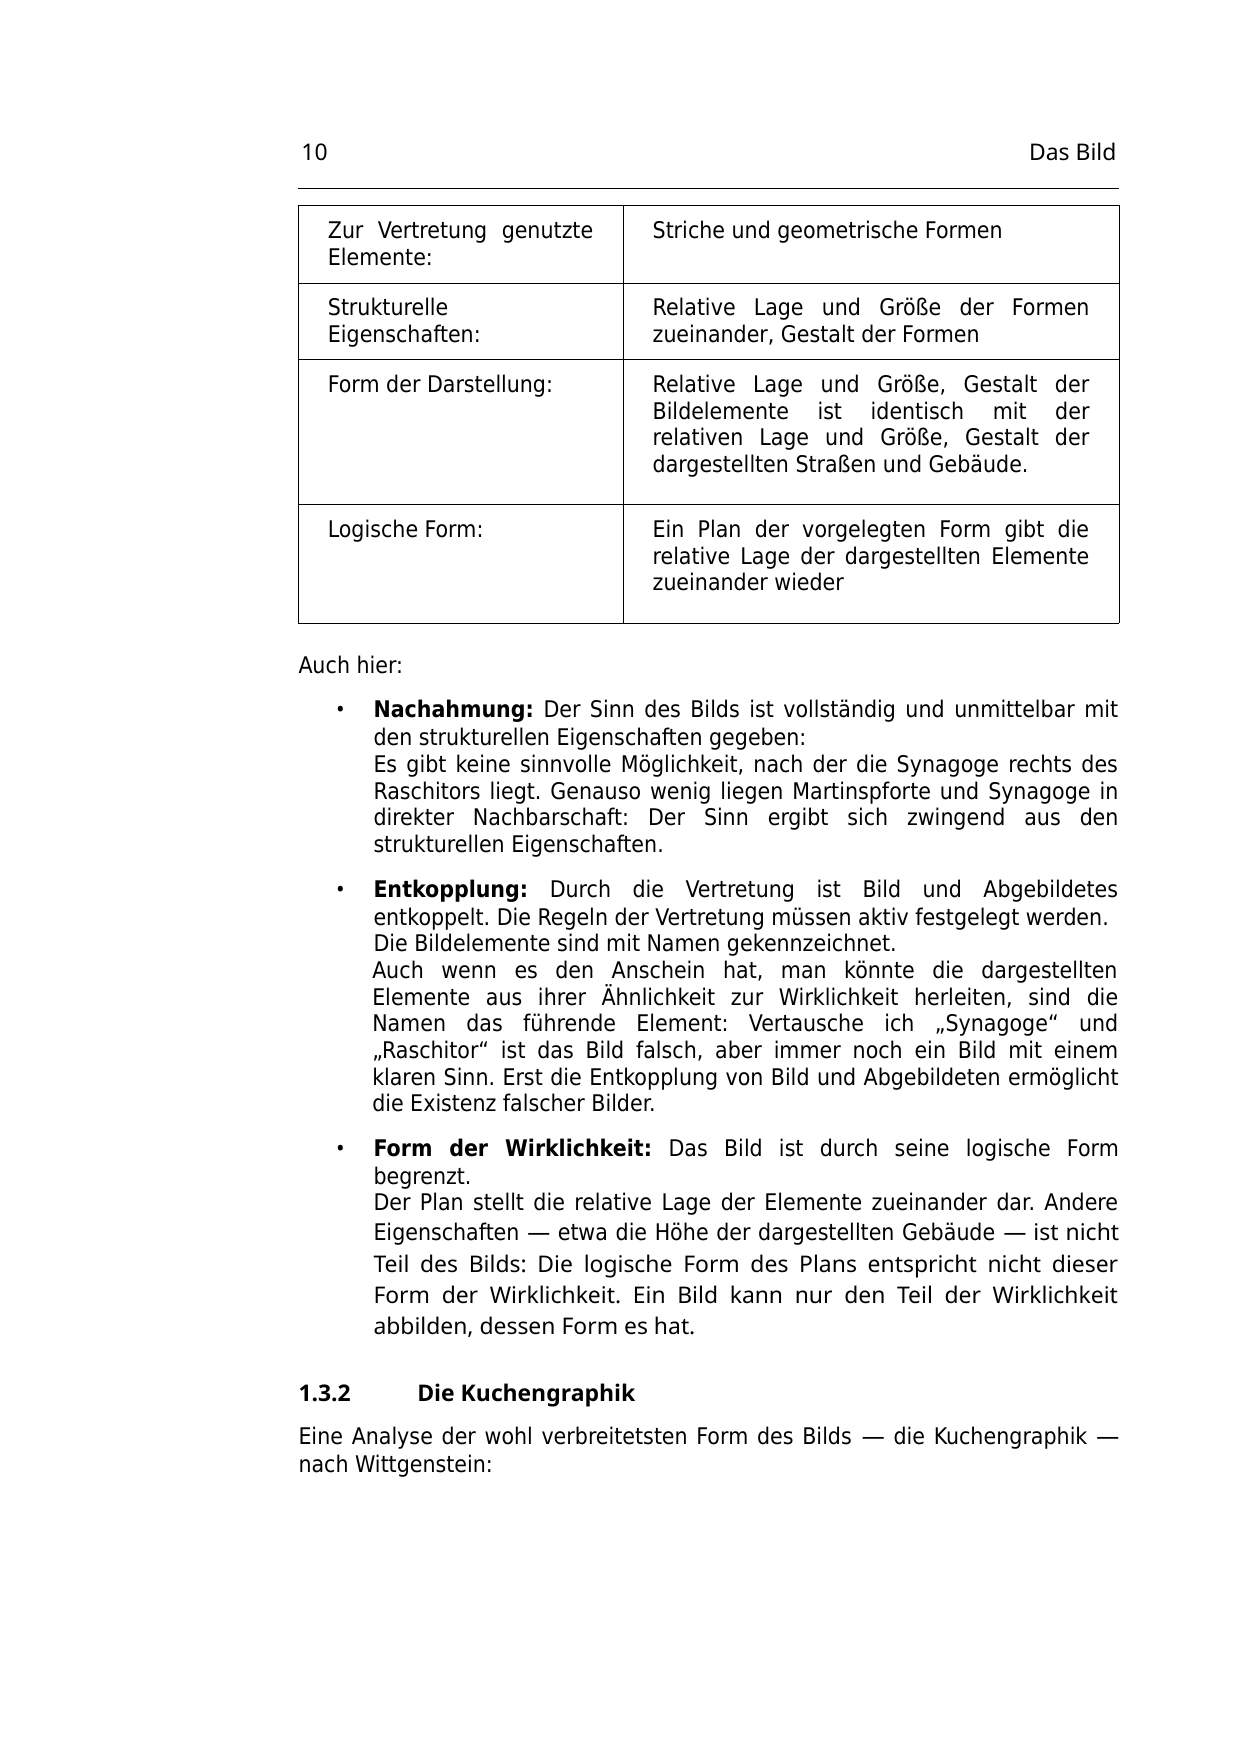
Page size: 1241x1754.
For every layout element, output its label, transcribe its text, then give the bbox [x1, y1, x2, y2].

table_cell Logische Form: [299, 505, 623, 622]
list Der Plan stellt die relative Lage der Elemente zueinander dar. Andere Eigenschaften — etwa die Höhe der dargestellten Gebäude — ist nicht Teil des Bilds: Die logische Form des Plans entspricht nicht dieser Form der Wirklichkeit. Ein Bild kann nur den Teil der Wirklichkeit abbilden, dessen Form es hat. [336, 1189, 1119, 1341]
text Auch wenn es den Anschein hat, man könnte die dargestellten Elemente aus ihrer Ähnlichkeit zur Wirklichkeit herleiten, sind die Namen das führende Element: Vertausche ich „Synagoge“ und „Raschitor“ ist das Bild falsch, aber immer noch ein Bild mit einem klaren Sinn. Erst die Entkopplung von Bild und Abgebildeten ermöglicht die Existenz falscher Bilder. [372, 957, 1119, 1117]
table_cell Relative Lage und Größe, Gestalt der Bildelemente ist identisch mit der relativen Lage und Größe, Gestalt der dargestellten Straßen und Gebäude. [624, 360, 1119, 504]
table_cell Ein Plan der vorgelegten Form gibt die relative Lage der dargestellten Elemente zueinander wieder [624, 505, 1119, 622]
table_cell Strukturelle Eigenschaften: [299, 284, 623, 359]
table_cell Form der Darstellung: [299, 360, 623, 504]
list Es gibt keine sinnvolle Möglichkeit, nach der die Synagoge rechts des Raschitors liegt. Genauso wenig liegen Martinspforte und Synagoge in direkter Nachbarschaft: Der Sinn ergibt sich zwingend aus den strukturellen Eigenschaften. [336, 751, 1119, 858]
subtitle Die Kuchengraphik [298, 1377, 1119, 1408]
table_header Zur Vertretung genutzte Elemente: [299, 206, 623, 282]
table_cell Relative Lage und Größe der Formen zueinander, Gestalt der Formen [624, 284, 1119, 359]
text Eine Analyse der wohl verbreitetsten Form des Bilds — die Kuchengraphik — nach Wittgenstein: [298, 1420, 1119, 1478]
list Form der Wirklichkeit: Das Bild ist durch seine logische Form begrenzt. [336, 1132, 1119, 1189]
list Entkopplung: Durch die Vertretung ist Bild und Abgebildetes entkoppelt. Die Regeln der Vertretung müssen aktiv festgelegt werden. [336, 872, 1119, 930]
list Die Bildelemente sind mit Namen gekennzeichnet. [336, 930, 1119, 957]
table_header Striche und geometrische Formen [624, 206, 1119, 282]
text Auch hier: [298, 652, 1119, 679]
list Nachahmung: Der Sinn des Bilds ist vollständig und unmittelbar mit den strukturellen Eigenschaften gegeben: [336, 693, 1119, 751]
